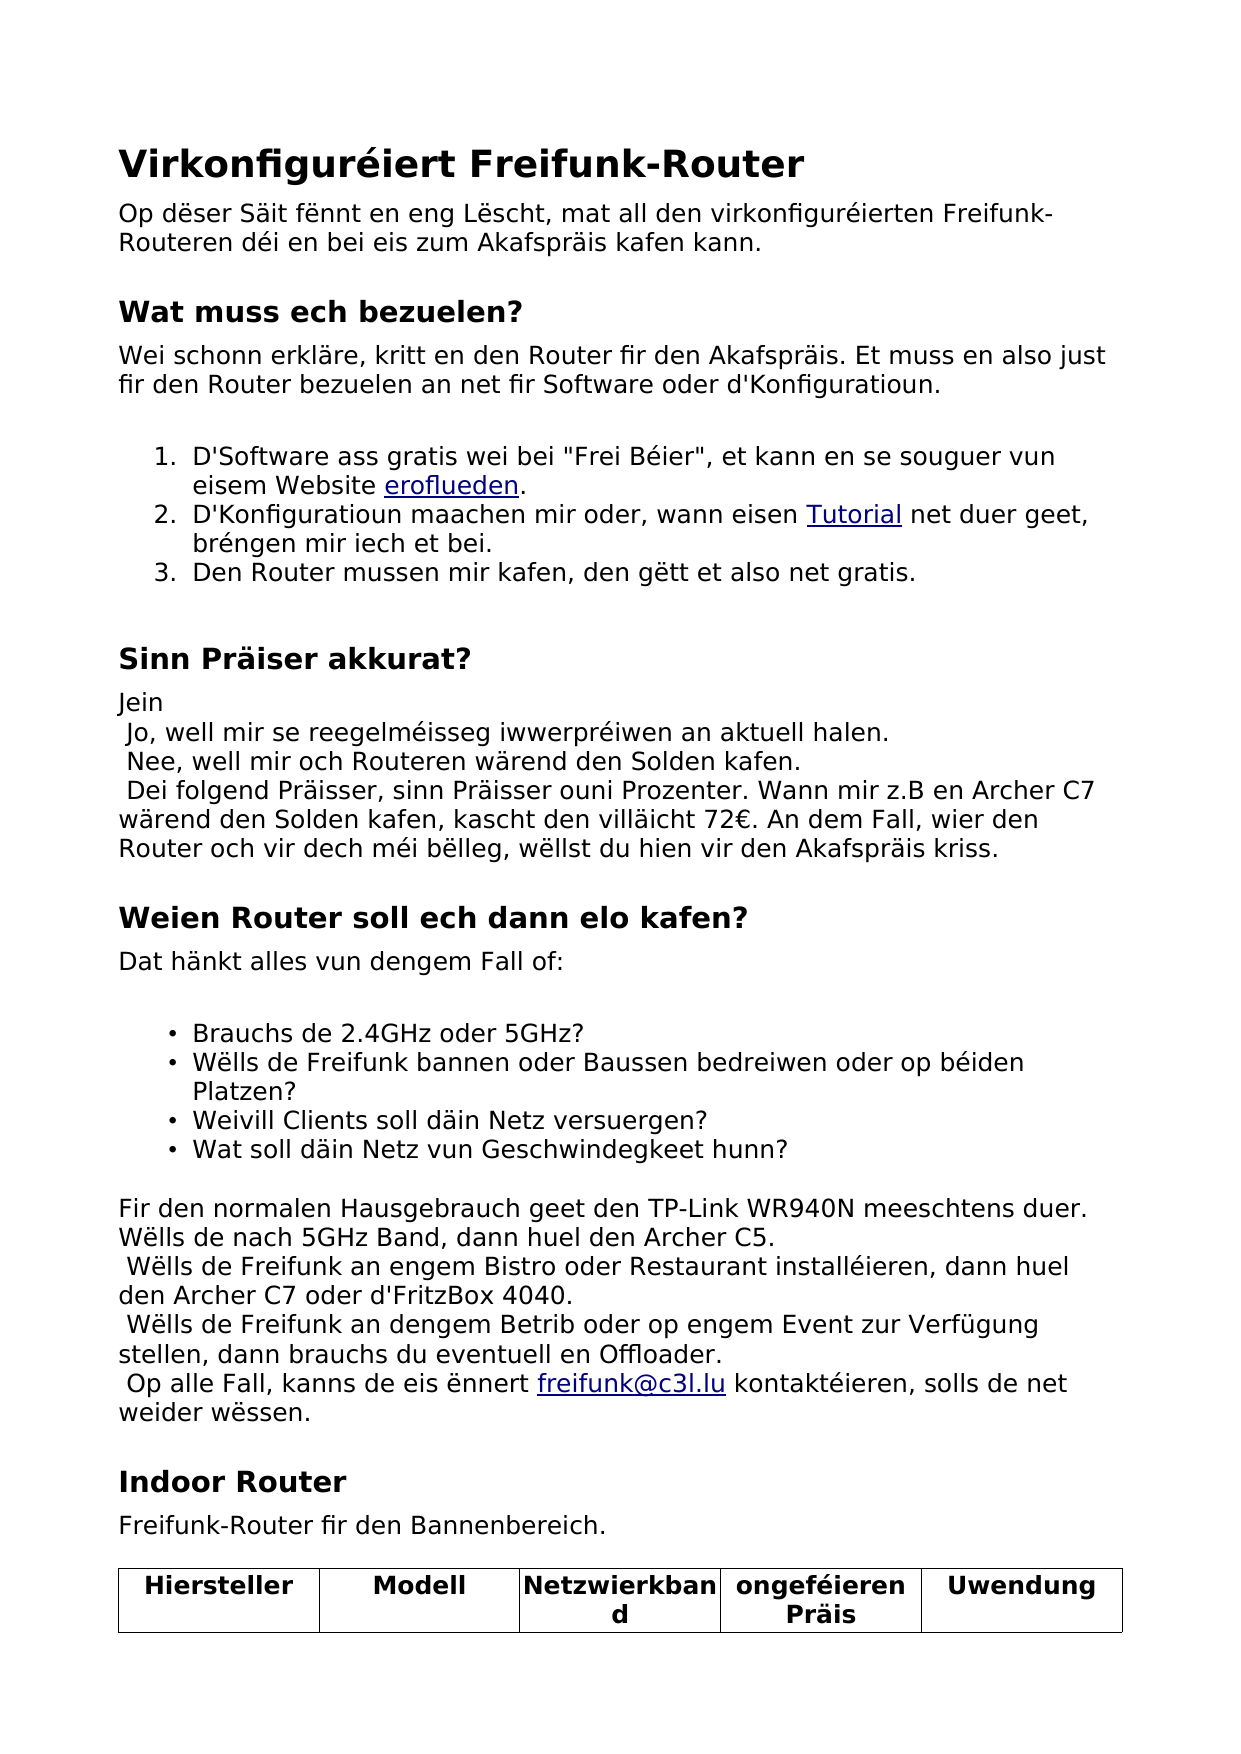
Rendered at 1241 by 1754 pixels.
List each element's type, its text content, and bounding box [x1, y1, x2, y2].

list Brauchs de 2.4GHz oder 5GHz? [177, 1019, 1122, 1048]
subtitle Indoor Router [118, 1465, 1122, 1499]
subtitle Weien Router soll ech dann elo kafen? [118, 901, 1122, 935]
list D'Konfiguratioun maachen mir oder, wann eisen Tutorial net duer geet, bréngen mir iech et bei. [177, 500, 1122, 558]
subtitle Virkonfiguréiert Freifunk-Router [118, 143, 1122, 187]
text Wei schonn erkläre, kritt en den Router fir den Akafspräis. Et muss en also just fir den Router bezuelen an net fir Software oder d'Konfiguratioun. [118, 342, 1122, 400]
text Dat hänkt alles vun dengem Fall of: [118, 948, 1122, 977]
text Op dëser Säit fënnt en eng Lëscht, mat all den virkonfiguréierten Freifunk-Routeren déi en bei eis zum Akafspräis kafen kann. [118, 199, 1122, 258]
list Wëlls de Freifunk bannen oder Baussen bedreiwen oder op béiden Platzen? [177, 1048, 1122, 1106]
text Jein Jo, well mir se reegelméisseg iwwerpréiwen an aktuell halen. Nee, well mir och Routeren wärend den Solden kafen. Dei folgend Präisser, sinn Präisser ouni Prozenter. Wann mir z.B en Archer C7 wärend den Solden kafen, kascht den villäicht 72€. An dem Fall, wier den Router och vir dech méi bëlleg, wëllst du hien vir den Akafspräis kriss. [118, 689, 1122, 864]
list Wat soll däin Netz vun Geschwindegkeet hunn? [177, 1135, 1122, 1164]
table_header ongeféieren Präis [721, 1569, 921, 1632]
subtitle Sinn Präiser akkurat? [118, 642, 1122, 676]
table_header Hiersteller [119, 1569, 319, 1632]
list Den Router mussen mir kafen, den gëtt et also net gratis. [177, 558, 1122, 588]
table_header Modell [320, 1569, 519, 1632]
table_header Uwendung [922, 1569, 1122, 1632]
table_header Netzwierkband [520, 1569, 720, 1632]
list Weivill Clients soll däin Netz versuergen? [177, 1106, 1122, 1135]
subtitle Wat muss ech bezuelen? [118, 295, 1122, 329]
text Fir den normalen Hausgebrauch geet den TP-Link WR940N meeschtens duer. Wëlls de nach 5GHz Band, dann huel den Archer C5. Wëlls de Freifunk an engem Bistro oder Restaurant installéieren, dann huel den Archer C7 oder d'FritzBox 4040. Wëlls de Freifunk an dengem Betrib oder op engem Event zur Verfügung stellen, dann brauchs du eventuell en Offloader. Op alle Fall, kanns de eis ënnert freifunk@c3l.lu kontaktéieren, solls de net weider wëssen. [118, 1194, 1122, 1427]
list D'Software ass gratis wei bei "Frei Béier", et kann en se souguer vun eisem Website eroflueden. [177, 442, 1122, 500]
text Freifunk-Router fir den Bannenbereich. [118, 1511, 1122, 1541]
